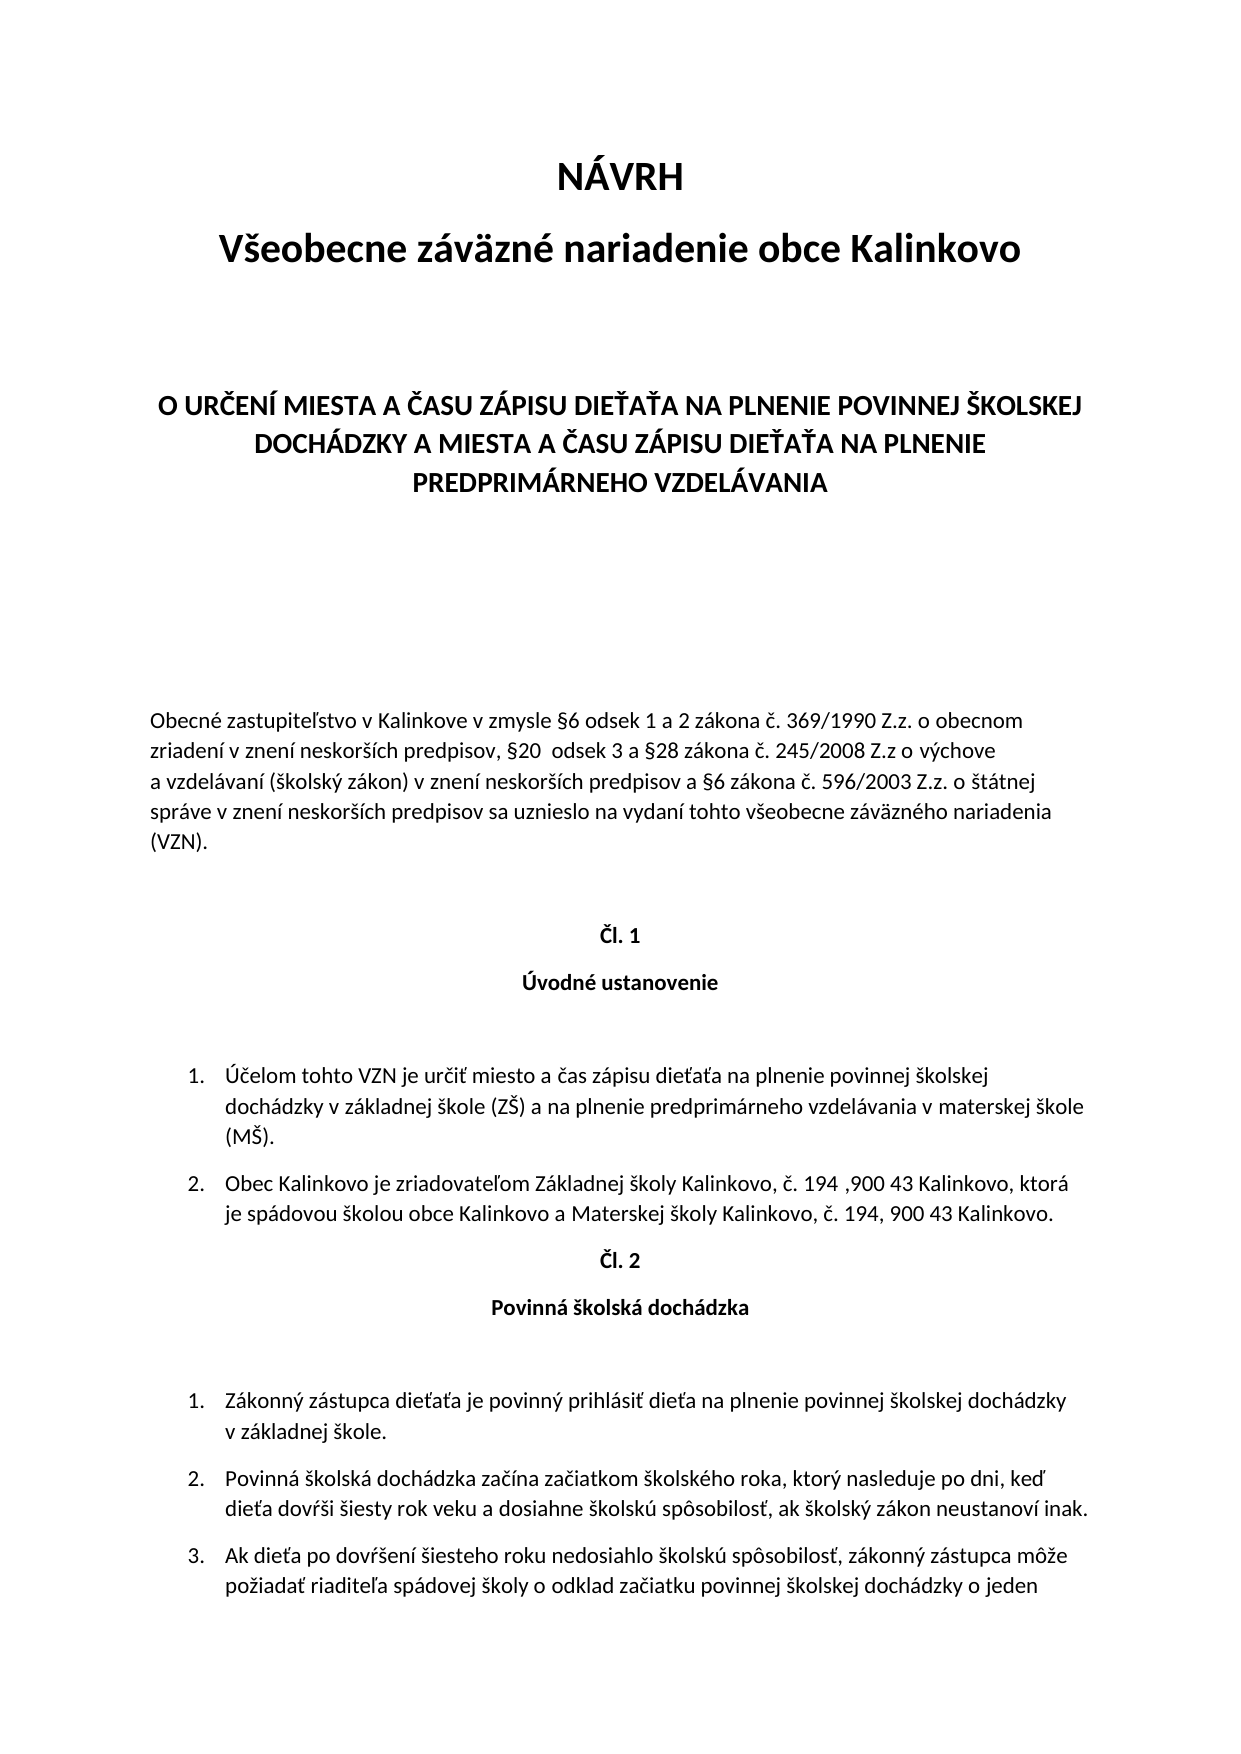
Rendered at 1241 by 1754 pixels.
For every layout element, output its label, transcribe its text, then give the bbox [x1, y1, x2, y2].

text Čl. 1 [150, 921, 1090, 949]
list Ak dieťa po dovŕšení šiesteho roku nedosiahlo školskú spôsobilosť, zákonný zástupca môže požiadať riaditeľa spádovej školy o odklad začiatku povinnej školskej dochádzky o jeden [187, 1541, 1090, 1599]
text Úvodné ustanovenie [150, 968, 1090, 996]
text Všeobecne záväzné nariadenie obce Kalinkovo [150, 222, 1090, 272]
text NÁVRH [150, 150, 1090, 201]
list Účelom tohto VZN je určiť miesto a čas zápisu dieťaťa na plnenie povinnej školskej dochádzky v základnej škole (ZŠ) a na plnenie predprimárneho vzdelávania v materskej škole (MŠ). [187, 1062, 1090, 1150]
list Obec Kalinkovo je zriadovateľom Základnej školy Kalinkovo, č. 194 ,900 43 Kalinkovo, ktorá je spádovou školou obce Kalinkovo a Materskej školy Kalinkovo, č. 194, 900 43 Kalinkovo. [187, 1169, 1090, 1227]
text O URČENÍ MIESTA A ČASU ZÁPISU DIEŤAŤA NA PLNENIE POVINNEJ ŠKOLSKEJ DOCHÁDZKY A MIESTA A ČASU ZÁPISU DIEŤAŤA NA PLNENIE PREDPRIMÁRNEHO VZDELÁVANIA [150, 387, 1090, 499]
text Obecné zastupiteľstvo v Kalinkove v zmysle §6 odsek 1 a 2 zákona č. 369/1990 Z.z. o obecnom zriadení v znení neskorších predpisov, §20 odsek 3 a §28 zákona č. 245/2008 Z.z o výchove a vzdelávaní (školský zákon) v znení neskorších predpisov a §6 zákona č. 596/2003 Z.z. o štátnej správe v znení neskorších predpisov sa uznieslo na vydaní tohto všeobecne záväzného nariadenia (VZN). [150, 706, 1090, 855]
text Čl. 2 [150, 1246, 1090, 1274]
text Povinná školská dochádzka [150, 1293, 1090, 1321]
list Povinná školská dochádzka začína začiatkom školského roka, ktorý nasleduje po dni, keď dieťa dovŕši šiesty rok veku a dosiahne školskú spôsobilosť, ak školský zákon neustanoví inak. [187, 1464, 1090, 1522]
list Zákonný zástupca dieťaťa je povinný prihlásiť dieťa na plnenie povinnej školskej dochádzky v základnej škole. [187, 1387, 1090, 1445]
